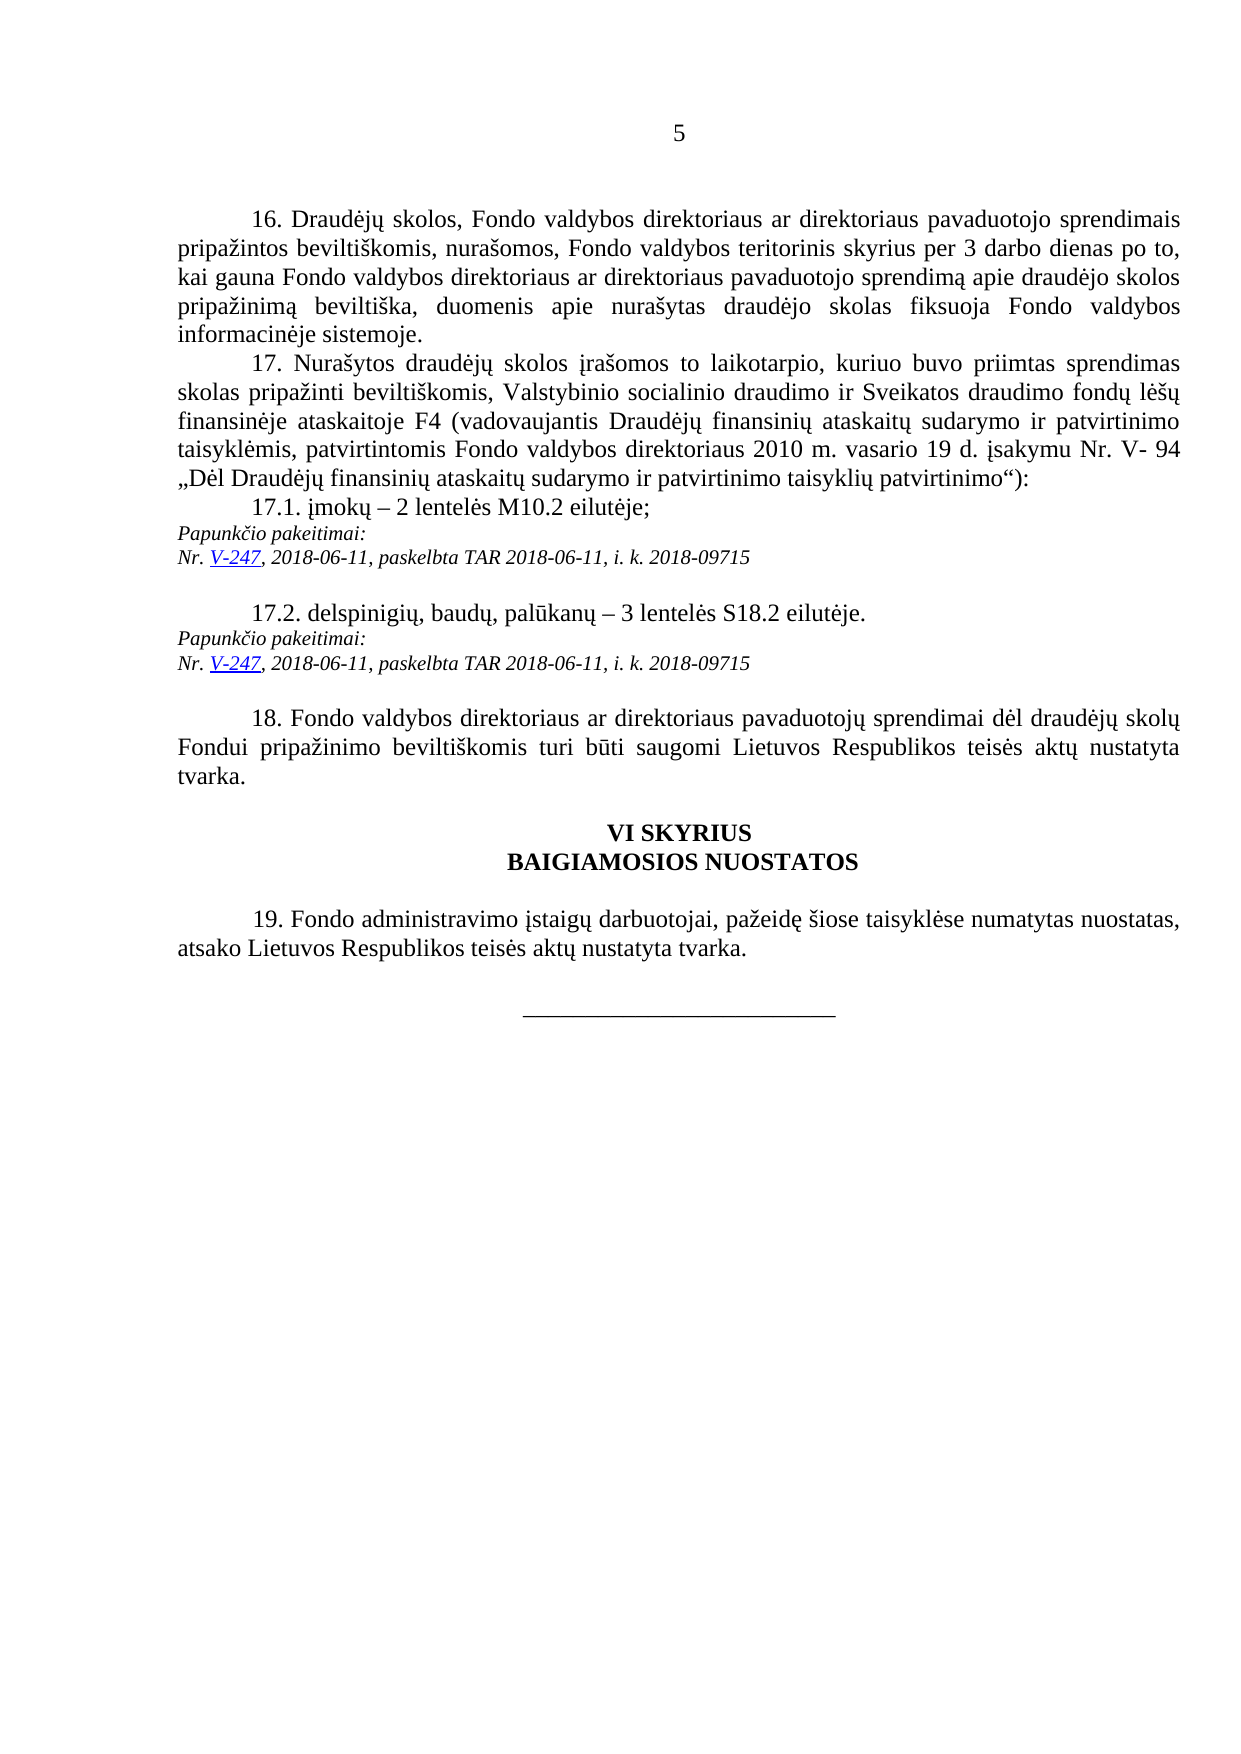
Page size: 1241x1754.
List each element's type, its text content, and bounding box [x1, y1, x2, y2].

text Papunkčio pakeitimai: [177, 521, 1181, 545]
text Papunkčio pakeitimai: [177, 626, 1181, 650]
text BAIGIAMOSIOS NUOSTATOS [177, 847, 1181, 876]
text 19. Fondo administravimo įstaigų darbuotojai, pažeidę šiose taisyklėse numatytas nuostatas, atsako Lietuvos Respublikos teisės aktų nustatyta tvarka. [177, 904, 1181, 962]
text _________________________ [177, 991, 1181, 1019]
text 17.2. delspinigių, baudų, palūkanų – 3 lentelės S18.2 eilutėje. [177, 598, 1181, 626]
text 17.1. įmokų – 2 lentelės M10.2 eilutėje; [177, 492, 1181, 521]
text 18. Fondo valdybos direktoriaus ar direktoriaus pavaduotojų sprendimai dėl draudėjų skolų Fondui pripažinimo beviltiškomis turi būti saugomi Lietuvos Respublikos teisės aktų nustatyta tvarka. [177, 703, 1181, 789]
text VI SKYRIUS [177, 818, 1181, 847]
text 17. Nurašytos draudėjų skolos įrašomos to laikotarpio, kuriuo buvo priimtas sprendimas skolas pripažinti beviltiškomis, Valstybinio socialinio draudimo ir Sveikatos draudimo fondų lėšų finansinėje ataskaitoje F4 (vadovaujantis Draudėjų finansinių ataskaitų sudarymo ir patvirtinimo taisyklėmis, patvirtintomis Fondo valdybos direktoriaus 2010 m. vasario 19 d. įsakymu Nr. V- 94 „Dėl Draudėjų finansinių ataskaitų sudarymo ir patvirtinimo taisyklių patvirtinimo“): [177, 348, 1181, 492]
text Nr. V-247, 2018-06-11, paskelbta TAR 2018-06-11, i. k. 2018-09715 [177, 650, 1181, 674]
text 16. Draudėjų skolos, Fondo valdybos direktoriaus ar direktoriaus pavaduotojo sprendimais pripažintos beviltiškomis, nurašomos, Fondo valdybos teritorinis skyrius per 3 darbo dienas po to, kai gauna Fondo valdybos direktoriaus ar direktoriaus pavaduotojo sprendimą apie draudėjo skolos pripažinimą beviltiška, duomenis apie nurašytas draudėjo skolas fiksuoja Fondo valdybos informacinėje sistemoje. [177, 204, 1181, 348]
text Nr. V-247, 2018-06-11, paskelbta TAR 2018-06-11, i. k. 2018-09715 [177, 545, 1181, 569]
